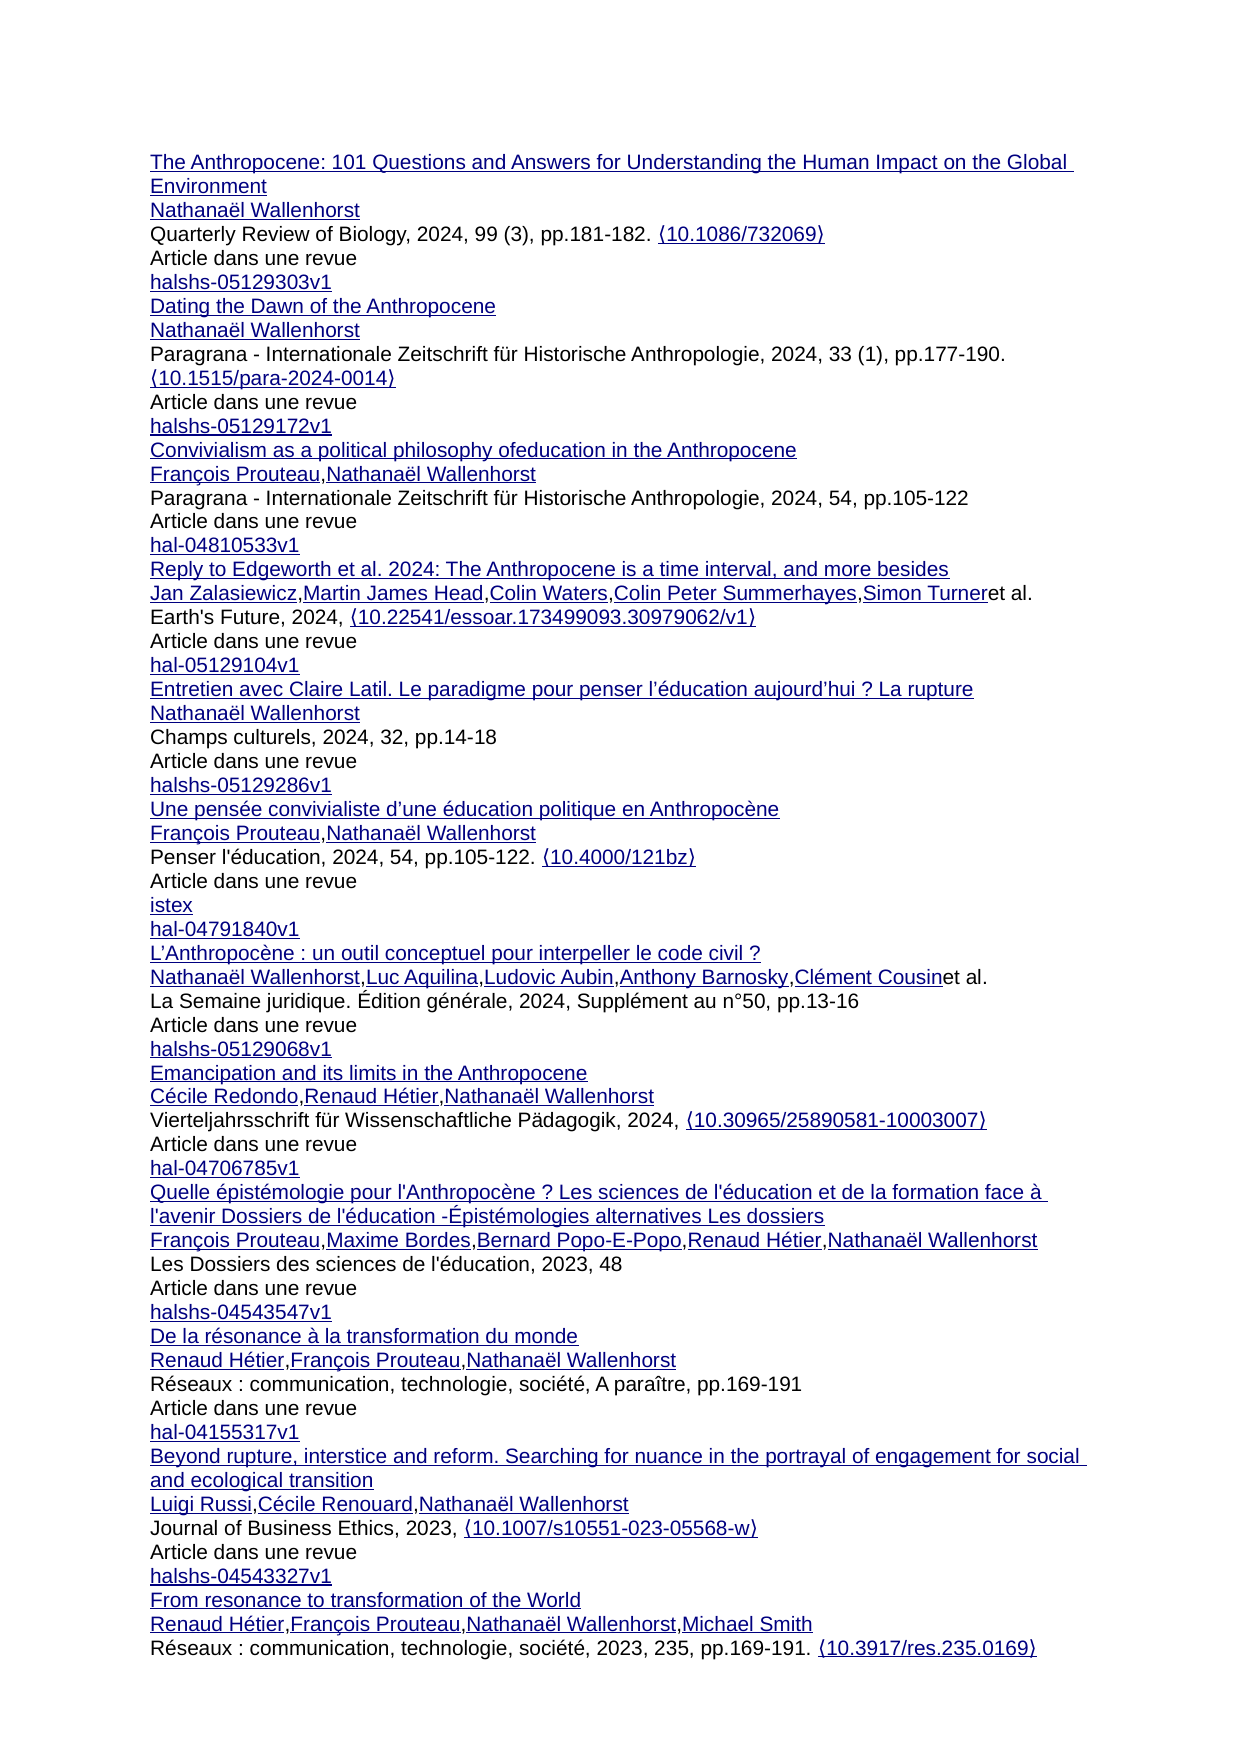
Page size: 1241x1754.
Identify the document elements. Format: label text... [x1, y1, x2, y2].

table_cell Entretien avec Claire Latil. Le paradigme pour penser l’éducation aujourd’hui ? La rupture Nathanaël Wallenhorst Champs culturels, 2024, 32, pp.14-18 Article dans une revue halshs-05129286v1 [150, 677, 1090, 797]
table_cell Beyond rupture, interstice and reform. Searching for nuance in the portrayal of engagement for social and ecological transition Luigi Russi,Cécile Renouard,Nathanaël Wallenhorst Journal of Business Ethics, 2023, ⟨10.1007/s10551-023-05568-w⟩ Article dans une revue halshs-04543327v1 [150, 1444, 1090, 1587]
table_cell Emancipation and its limits in the Anthropocene Cécile Redondo,Renaud Hétier,Nathanaël Wallenhorst Vierteljahrsschrift für Wissenschaftliche Pädagogik, 2024, ⟨10.30965/25890581-10003007⟩ Article dans une revue hal-04706785v1 [150, 1060, 1090, 1180]
table_cell Reply to Edgeworth et al. 2024: The Anthropocene is a time interval, and more besides Jan Zalasiewicz,Martin James Head,Colin Waters,Colin Peter Summerhayes,Simon Turneret al. Earth's Future, 2024, ⟨10.22541/essoar.173499093.30979062/v1⟩ Article dans une revue hal-05129104v1 [150, 557, 1090, 677]
table_cell The Anthropocene: 101 Questions and Answers for Understanding the Human Impact on the Global Environment Nathanaël Wallenhorst Quarterly Review of Biology, 2024, 99 (3), pp.181-182. ⟨10.1086/732069⟩ Article dans une revue halshs-05129303v1 [150, 150, 1090, 294]
table_cell Convivialism as a political philosophy ofeducation in the Anthropocene François Prouteau,Nathanaël Wallenhorst Paragrana - Internationale Zeitschrift für Historische Anthropologie, 2024, 54, pp.105-122 Article dans une revue hal-04810533v1 [150, 438, 1090, 557]
table_cell Une pensée convivialiste d’une éducation politique en Anthropocène François Prouteau,Nathanaël Wallenhorst Penser l'éducation, 2024, 54, pp.105-122. ⟨10.4000/121bz⟩ Article dans une revue istex hal-04791840v1 [150, 797, 1090, 941]
table_cell Dating the Dawn of the Anthropocene Nathanaël Wallenhorst Paragrana - Internationale Zeitschrift für Historische Anthropologie, 2024, 33 (1), pp.177-190. ⟨10.1515/para-2024-0014⟩ Article dans une revue halshs-05129172v1 [150, 294, 1090, 437]
table_cell L’Anthropocène : un outil conceptuel pour interpeller le code civil ? Nathanaël Wallenhorst,Luc Aquilina,Ludovic Aubin,Anthony Barnosky,Clément Cousinet al. La Semaine juridique. Édition générale, 2024, Supplément au n°50, pp.13-16 Article dans une revue halshs-05129068v1 [150, 941, 1090, 1060]
table_cell De la résonance à la transformation du monde Renaud Hétier,François Prouteau,Nathanaël Wallenhorst Réseaux : communication, technologie, société, A paraître, pp.169-191 Article dans une revue hal-04155317v1 [150, 1324, 1090, 1444]
table_cell From resonance to transformation of the World Renaud Hétier,François Prouteau,Nathanaël Wallenhorst,Michael Smith Réseaux : communication, technologie, société, 2023, 235, pp.169-191. ⟨10.3917/res.235.0169⟩ [150, 1588, 1090, 1659]
table_cell Quelle épistémologie pour l'Anthropocène ? Les sciences de l'éducation et de la formation face à l'avenir Dossiers de l'éducation -Épistémologies alternatives Les dossiers François Prouteau,Maxime Bordes,Bernard Popo-E-Popo,Renaud Hétier,Nathanaël Wallenhorst Les Dossiers des sciences de l'éducation, 2023, 48 Article dans une revue halshs-04543547v1 [150, 1180, 1090, 1324]
